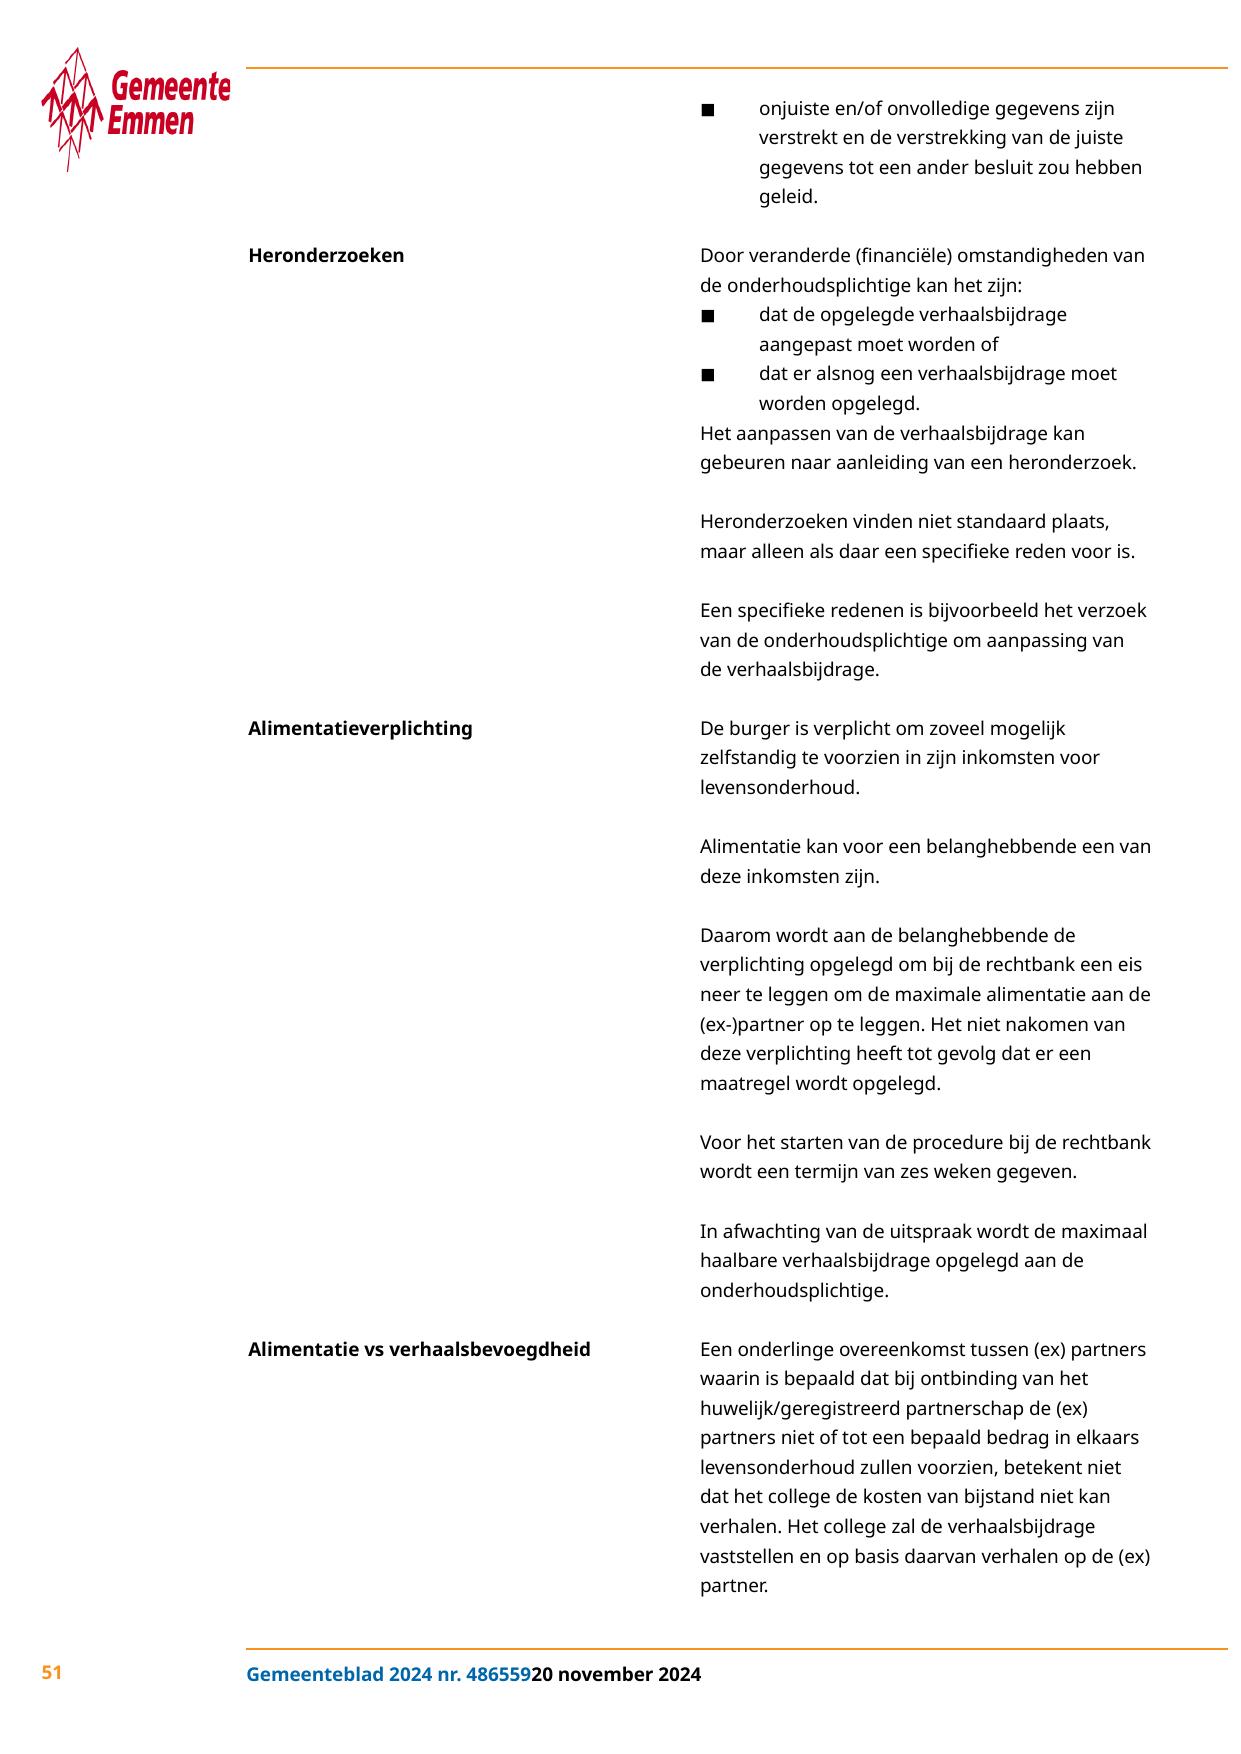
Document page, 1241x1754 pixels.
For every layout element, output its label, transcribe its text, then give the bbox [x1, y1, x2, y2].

table_header De burger is verplicht om zoveel mogelijk zelfstandig te voorzien in zijn inkomsten voor levensonderhoud. Alimentatie kan voor een belanghebbende een van deze inkomsten zijn. Daarom wordt aan de belanghebbende de verplichting opgelegd om bij de rechtbank een eis neer te leggen om de maximale alimentatie aan de (ex-)partner op te leggen. Het niet nakomen van deze verplichting heeft tot gevolg dat er een maatregel wordt opgelegd. Voor het starten van de procedure bij de rechtbank wordt een termijn van zes weken gegeven. In afwachting van de uitspraak wordt de maximaal haalbare verhaalsbijdrage opgelegd aan de onderhoudsplichtige. [700, 715, 1152, 1303]
table_header Alimentatie vs verhaalsbevoegdheid [248, 1336, 700, 1598]
table_header [248, 95, 700, 209]
table_header Het college ziet (tijdelijk) geheel af van verhaal van kosten van bijstandsverlening als: het op te leggen verhaalsbedrag lager is dan € 50,00 per maand; de periode van bijstandsverlening minder dan twee maanden bedraagt en/of het totaal te verhalen bedrag minder dan € 500,00 bedraagt; de onderhoudsplichtige minder dan een jaar als zelfstandige in de kosten van levensonderhoud voorziet; de onderhoudsplichtige via een re-integratietraject van de gemeente minder dan een jaar aan het werk is; de onderhoudsplichtige een bijstandsuitkering heeft ontvangen en deze bijstand minder dan een jaar geleden is beëindigd; er sprake is van ernstig huiselijk geweld en/of bedreiging door de onderhoudsplichtige. Het college kan (tijdelijk) afzien van verhaal van kosten van bijstand indien daarvoor dringende redenen aanwezig zijn. Het college ziet (tijdelijk) geheel af van verhaal van de kosten van bijstandsverlening voor de periode dat een onderhoudsplichtige is toegelaten tot het gerechtelijk traject van een schuldsanering in het kader van de Wet Schuldsanering Natuurlijke Personen (Wsnp). Het college kan, op verzoek van degene op wie verhaald wordt, (tijdelijk) gedeeltelijk afzien van verhaal van de kosten van bijstand voor zover het verschuldigde verhaalsbijdragen betreft die op het moment van het besluit opeisbaar zijn, als: redelijkerwijs te voorzien is dat degene op wie wordt verhaald niet zal kunnen voortgaan met het betalen van zijn schulden; redelijkerwijs te voorzien is dat een schuldregeling met betrekking tot alle vorderingen van de overige schuldeisers zonder een zodanig besluit niet tot stand zal komen; en de vordering van de gemeente wegens verhaal van bijstand ten minste zal worden voldaan naar evenredigheid met de vorderingen van schuldeisers van gelijke rang. Het besluit tot het (tijdelijk) gedeeltelijk afzien van verhaal treedt niet in werking voordat een schuldregeling tot stand is gekomen. Het besluit tot het (tijdelijk) gedeeltelijke afzien van verhaal wordt ingetrokken of ten nadele van de onderhoudsplichtige gewijzigd, indien: niet binnen twaalf maanden nadat het besluit is bekendgemaakt een schuldregeling tot stand is gekomen die voldoet aan de eisen; de onderhoudsplichtige zijn schuld aan de gemeente niet overeenkomstig de schuldregeling voldoet; of onjuiste en/of onvolledige gegevens zijn verstrekt en de verstrekking van de juiste gegevens tot een ander besluit zou hebben geleid. [700, 95, 1152, 209]
picture [41, 47, 231, 172]
table_header Alimentatieverplichting [248, 715, 700, 1303]
table_header Heronderzoeken [248, 242, 700, 682]
table_header Door veranderde (financiële) omstandigheden van de onderhoudsplichtige kan het zijn: dat de opgelegde verhaalsbijdrage aangepast moet worden of dat er alsnog een verhaalsbijdrage moet worden opgelegd. Het aanpassen van de verhaalsbijdrage kan gebeuren naar aanleiding van een heronderzoek. Heronderzoeken vinden niet standaard plaats, maar alleen als daar een specifieke reden voor is. Een specifieke redenen is bijvoorbeeld het verzoek van de onderhoudsplichtige om aanpassing van de verhaalsbijdrage. [700, 242, 1152, 682]
table_header Een onderlinge overeenkomst tussen (ex) partners waarin is bepaald dat bij ontbinding van het huwelijk/geregistreerd partnerschap de (ex) partners niet of tot een bepaald bedrag in elkaars levensonderhoud zullen voorzien, betekent niet dat het college de kosten van bijstand niet kan verhalen. Het college zal de verhaalsbijdrage vaststellen en op basis daarvan verhalen op de (ex) partner. [700, 1336, 1152, 1598]
